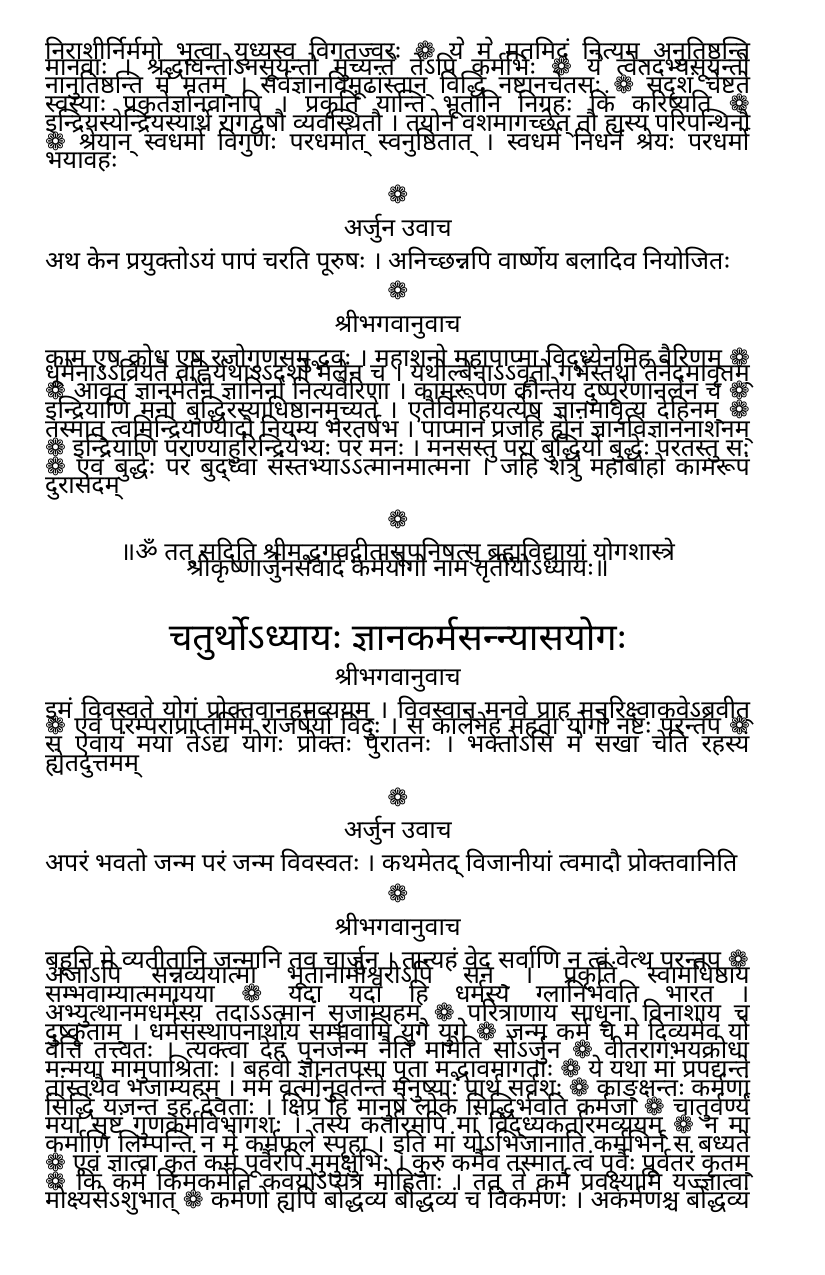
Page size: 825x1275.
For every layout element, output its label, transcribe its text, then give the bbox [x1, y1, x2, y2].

text अर्जुन उवाच [378, 824, 750, 842]
text चतुर्थोऽध्यायः ज्ञानकर्मसन्न्यासयोगः [45, 628, 211, 656]
text निराशीर्निर्ममो भूत्वा युध्यस्व विगतज्वरः ❁ ये मे मतमिदं नित्यम् अनुतिष्ठन्ति मानवाः । श्रद्धावन्तोऽनसूयन्तो मुच्यन्ते तेऽपि कर्मभिः ❁ ये त्वेतदभ्यसूयन्तो नानुतिष्ठन्ति मे मतम् । सर्वज्ञानविमूढांस्तान् विद्धि नष्टानचेतसः ❁ सदृशं चेष्टते स्वस्याः प्रकृतेर्ज्ञानवानपि । प्रकृतिं यान्ति भूतानि निग्रहः किं करिष्यति ❁ इन्द्रियस्येन्द्रियस्यार्थे रागद्वेषौ व्यवस्थितौ । तयोर्न वशमागच्छेत् तौ ह्यस्य परिपन्थिनौ ❁ श्रेयान् स्वधर्मो विगुणः परधर्मात् स्वनुष्ठितात् । स्वधर्मे निधनं श्रेयः परधर्मो भयावहः [45, 45, 750, 176]
text श्रीभगवानुवाच [422, 921, 750, 939]
text अपरं भवतो जन्म परं जन्म विवस्वतः । कथमेतद् विजानीयां त्वमादौ प्रोक्तवानिति [449, 857, 750, 876]
text अथ केन प्रयुक्तोऽयं पापं चरति पूरुषः । अनिच्छन्नपि वार्ष्णेय बलादिव नियोजितः [152, 254, 326, 273]
text अर्जुन उवाच [45, 221, 380, 240]
text श्रीभगवानुवाच [45, 921, 423, 939]
text अथ केन प्रयुक्तोऽयं पापं चरति पूरुषः । अनिच्छन्नपि वार्ष्णेय बलादिव नियोजितः [45, 254, 154, 273]
text अर्जुन उवाच [45, 824, 380, 842]
text काम एष क्रोध एष रजोगुणसमुद्भवः । महाशनो महापाप्मा विद्‌ध्येनमिह वैरिणम् ❁ धूमेनाऽऽव्रियते वह्निर्यथाऽऽदर्शो मलेन च । यथोल्बेनाऽऽवृतो गर्भस्तथा तेनेदमावृतम् ❁ आवृतं ज्ञानमेतेन ज्ञानिनो नित्यवैरिणा । कामरूपेण कौन्तेय दुष्पूरेणानलेन च ❁ इन्द्रियाणि मनो बुद्धिरस्याधिष्ठानमुच्यते । एतैर्विमोहयत्येष ज्ञानमावृत्य देहिनम् ❁ तस्मात् त्वमिन्द्रियाण्यादौ नियम्य भरतर्षभ । पाप्मानं प्रजहि ह्येनं ज्ञानविज्ञाननाशनम् ❁ इन्द्रियाणि पराण्याहुरिन्द्रियेभ्यः परं मनः । मनसस्तु परा बुद्धिर्यो बुद्धेः परतस्तु सः ❁ एवं बुद्धेः परं बुद्‍ध्वा संस्तभ्याऽऽत्मानमात्मना । जहि शत्रुं महाबाहो कामरूपं दुरासदम् [45, 351, 750, 501]
text श्रीभगवानुवाच [45, 671, 423, 689]
text ❁ [45, 191, 750, 206]
text चतुर्थोऽध्यायः ज्ञानकर्मसन्न्यासयोगः [210, 628, 750, 656]
text ॥ॐ तत् सदिति श्रीमद्भगवद्गीतासूपनिषत्सु ब्रह्मविद्यायां योगशास्त्रे श्रीकृष्णार्जुनसंवादे कर्मयोगो नाम तृतीयोऽध्यायः॥ [45, 546, 219, 583]
text ❁ [45, 287, 750, 303]
text बहूनि मे व्यतीतानि जन्मानि तव चार्जुन । तान्यहं वेद सर्वाणि न त्वं वेत्थ परन्तप ❁ अजोऽपि सन्नव्ययात्मा भूतानामीश्वरोऽपि सन् । प्रकृतिं स्वामधिष्ठाय सम्भवाम्यात्ममायया ❁ यदा यदा हि धर्मस्य ग्लानिर्भवति भारत । अभ्युत्थानमधर्मस्य तदाऽऽत्मानं सृजाम्यहम् ❁ परित्राणाय साधूनां विनाशाय च दुष्कृताम् । धर्मसंस्थापनार्थाय सम्भवामि युगे युगे ❁ जन्म कर्म च मे दिव्यमेवं यो वेत्ति तत्त्वतः । त्यक्त्वा देहं पुनर्जन्म नैति मामेति सोऽर्जुन ❁ वीतरागभयक्रोधा मन्मया मामुपाश्रिताः । बहवो ज्ञानतपसा पूता मद्भावमागताः ❁ ये यथा मां प्रपद्यन्ते तांस्तथैव भजाम्यहम् । मम वर्त्मानुवर्तन्ते मनुष्याः पार्थ सर्वशः ❁ काङ्क्षन्तः कर्मणां सिद्धिं यजन्त इह देवताः । क्षिप्रं हि मानुषे लोके सिद्धिर्भवति कर्मजा ❁ चातुर्वर्ण्यं मया सृष्टं गुणकर्मविभागशः । तस्य कर्तारमपि मां विद्‌ध्यकर्तारमव्ययम् ❁ न मां कर्माणि लिम्पन्ति न मे कर्मफले स्पृहा । इति मां योऽभिजानाति कर्मभिर्न स बध्यते ❁ एवं ज्ञात्वा कृतं कर्म पूर्वैरपि मुमुक्षुभिः । कुरु कर्मैव तस्मात् त्वं पूर्वैः पूर्वतरं कृतम् ❁ किं कर्म किमकर्मेति कवयोऽप्यत्र मोहिताः । तत् ते कर्म प्रवक्ष्यामि यज्ज्ञात्वा मोक्ष्यसेऽशुभात् ❁ कर्मणो ह्यपि बोद्धव्यं बोद्धव्यं च विकर्मणः । अकर्मणश्च बोद्धव्यं [45, 954, 750, 1216]
text ❁ [45, 890, 750, 906]
text ॥ॐ तत् सदिति श्रीमद्भगवद्गीतासूपनिषत्सु ब्रह्मविद्यायां योगशास्त्रे श्रीकृष्णार्जुनसंवादे कर्मयोगो नाम तृतीयोऽध्यायः॥ [484, 546, 750, 583]
text ❁ [45, 516, 750, 531]
text इमं विवस्वते योगं प्रोक्तवानहमव्ययम् । विवस्वान् मनवे प्राह मनुरिक्ष्वाकवेऽब्रवीत् ❁ एवं परम्पराप्राप्तमिमं राजर्षयो विदुः । स कालेनेह महता योगो नष्टः परन्तप ❁ स एवायं मया तेऽद्य योगः प्रोक्तः पुरातनः । भक्तोऽसि मे सखा चेति रहस्यं ह्येतदुत्तमम् [45, 704, 750, 779]
text श्रीभगवानुवाच [422, 671, 750, 689]
text श्रीभगवानुवाच [45, 318, 423, 336]
text श्रीभगवानुवाच [422, 318, 750, 336]
text अथ केन प्रयुक्तोऽयं पापं चरति पूरुषः । अनिच्छन्नपि वार्ष्णेय बलादिव नियोजितः [328, 254, 750, 273]
text अपरं भवतो जन्म परं जन्म विवस्वतः । कथमेतद् विजानीयां त्वमादौ प्रोक्तवानिति [45, 857, 461, 876]
text ॥ॐ तत् सदिति श्रीमद्भगवद्गीतासूपनिषत्सु ब्रह्मविद्यायां योगशास्त्रे श्रीकृष्णार्जुनसंवादे कर्मयोगो नाम तृतीयोऽध्यायः॥ [278, 546, 485, 583]
text अर्जुन उवाच [378, 221, 750, 240]
text ❁ [45, 793, 750, 809]
